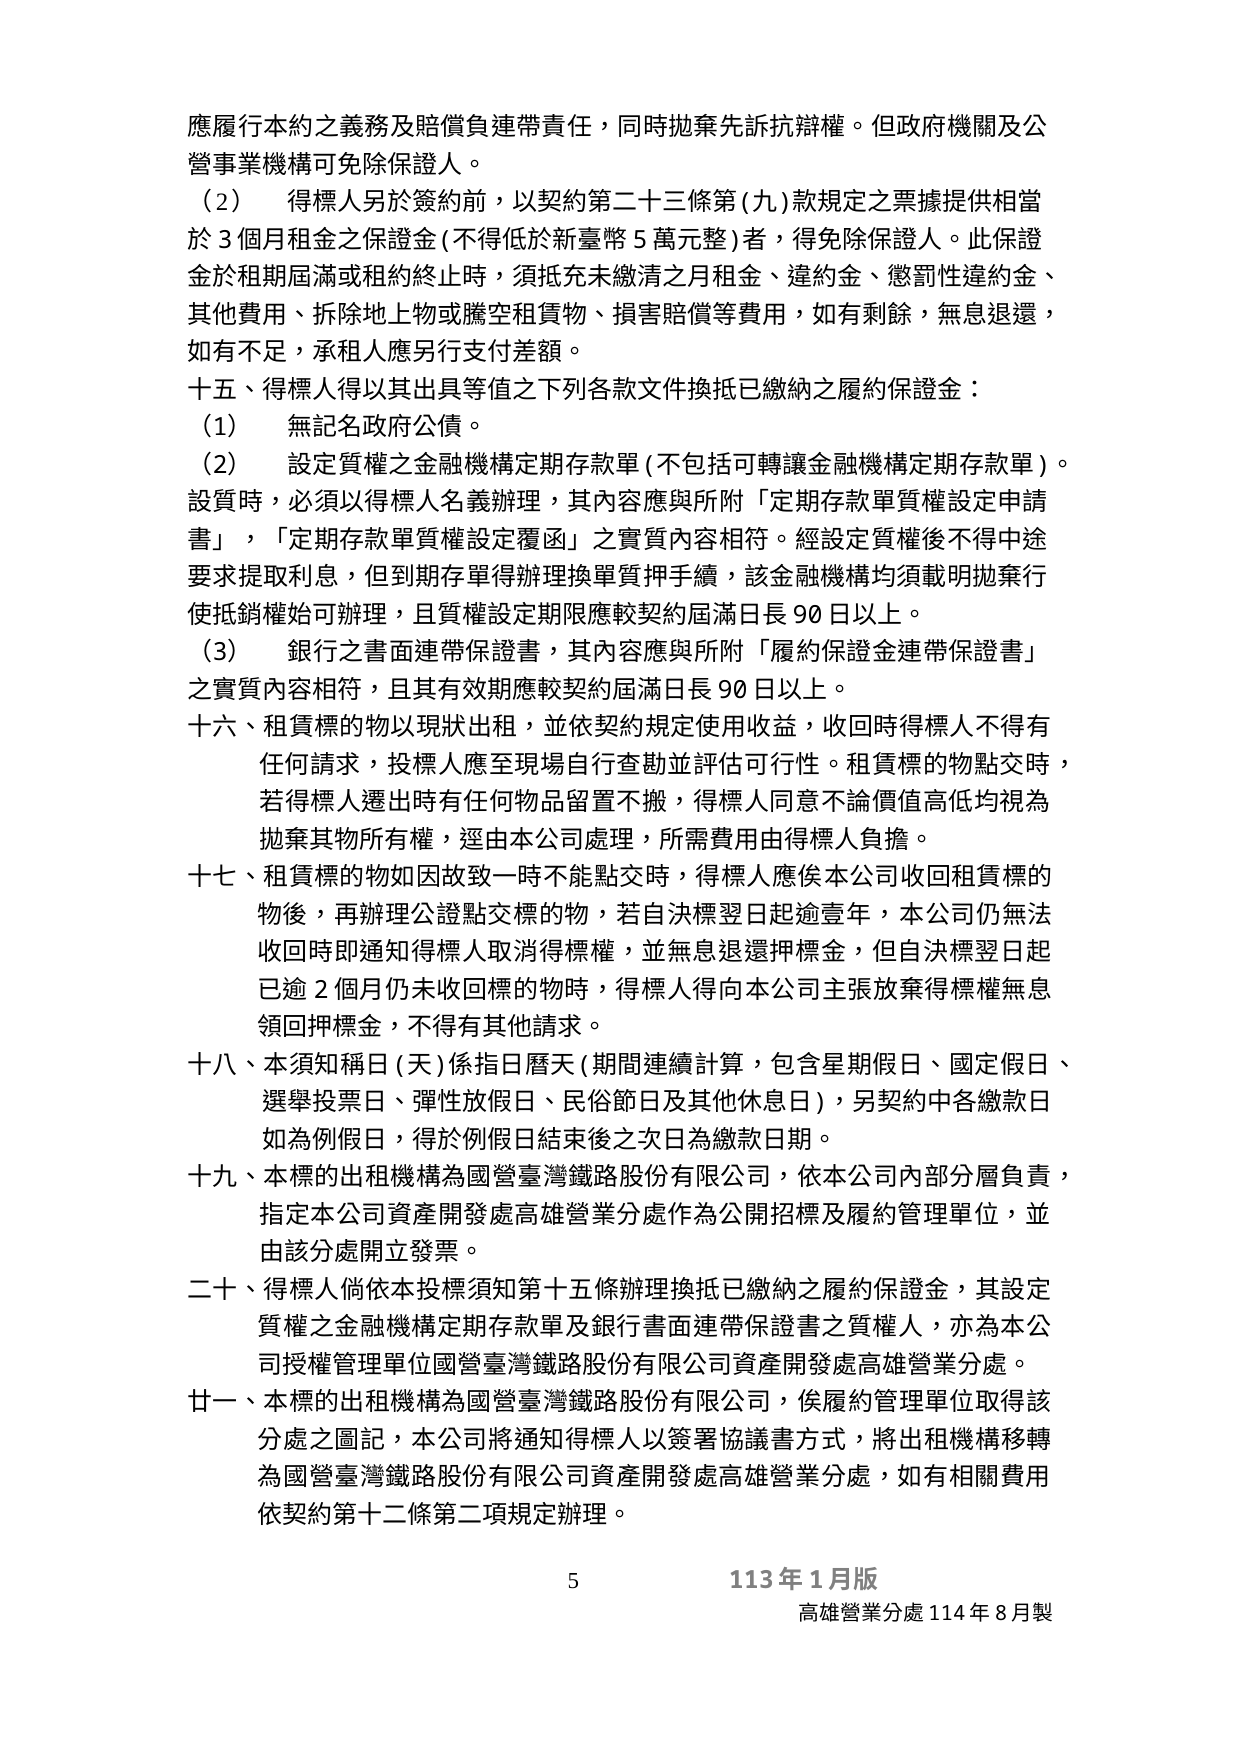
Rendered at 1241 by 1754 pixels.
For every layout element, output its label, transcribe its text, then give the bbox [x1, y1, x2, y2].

list 應履行本約之義務及賠償負連帶責任，同時拋棄先訴抗辯權。但政府機關及公營事業機構可免除保證人。 [187, 106, 1051, 181]
text 十九、本標的出租機構為國營臺灣鐵路股份有限公司，依本公司內部分層負責，指定本公司資產開發處高雄營業分處作為公開招標及履約管理單位，並由該分處開立發票。 [187, 1156, 1053, 1268]
text 十五、得標人得以其出具等值之下列各款文件換抵已繳納之履約保證金： [187, 368, 1053, 406]
text 二十、得標人倘依本投標須知第十五條辦理換抵已繳納之履約保證金，其設定質權之金融機構定期存款單及銀行書面連帶保證書之質權人，亦為本公司授權管理單位國營臺灣鐵路股份有限公司資產開發處高雄營業分處。 [187, 1268, 1053, 1381]
text 十八、本須知稱日(天)係指日曆天(期間連續計算，包含星期假日、國定假日、選舉投票日、彈性放假日、民俗節日及其他休息日)，另契約中各繳款日如為例假日，得於例假日結束後之次日為繳款日期。 [187, 1043, 1053, 1156]
list 銀行之書面連帶保證書，其內容應與所附「履約保證金連帶保證書」之實質內容相符，且其有效期應較契約屆滿日長90日以上。 [187, 631, 1051, 706]
list 無記名政府公債。 [187, 406, 1051, 443]
text 十六、租賃標的物以現狀出租，並依契約規定使用收益，收回時得標人不得有任何請求，投標人應至現場自行查勘並評估可行性。租賃標的物點交時，若得標人遷出時有任何物品留置不搬，得標人同意不論價值高低均視為拋棄其物所有權，逕由本公司處理，所需費用由得標人負擔。 [187, 706, 1053, 856]
text 十七、租賃標的物如因故致一時不能點交時，得標人應俟本公司收回租賃標的物後，再辦理公證點交標的物，若自決標翌日起逾壹年，本公司仍無法收回時即通知得標人取消得標權，並無息退還押標金，但自決標翌日起已逾2個月仍未收回標的物時，得標人得向本公司主張放棄得標權無息領回押標金，不得有其他請求。 [187, 856, 1053, 1043]
text 廿一、本標的出租機構為國營臺灣鐵路股份有限公司，俟履約管理單位取得該分處之圖記，本公司將通知得標人以簽署協議書方式，將出租機構移轉為國營臺灣鐵路股份有限公司資產開發處高雄營業分處，如有相關費用依契約第十二條第二項規定辦理。 [187, 1381, 1053, 1531]
list 設定質權之金融機構定期存款單(不包括可轉讓金融機構定期存款單)。設質時，必須以得標人名義辦理，其內容應與所附「定期存款單質權設定申請書」，「定期存款單質權設定覆函」之實質內容相符。經設定質權後不得中途要求提取利息，但到期存單得辦理換單質押手續，該金融機構均須載明拋棄行使抵銷權始可辦理，且質權設定期限應較契約屆滿日長90日以上。 [187, 443, 1051, 631]
list 得標人另於簽約前，以契約第二十三條第(九)款規定之票據提供相當於3個月租金之保證金(不得低於新臺幣5萬元整)者，得免除保證人。此保證金於租期屆滿或租約終止時，須抵充未繳清之月租金、違約金、懲罰性違約金、其他費用、拆除地上物或騰空租賃物、損害賠償等費用，如有剩餘，無息退還，如有不足，承租人應另行支付差額。 [187, 181, 1047, 368]
